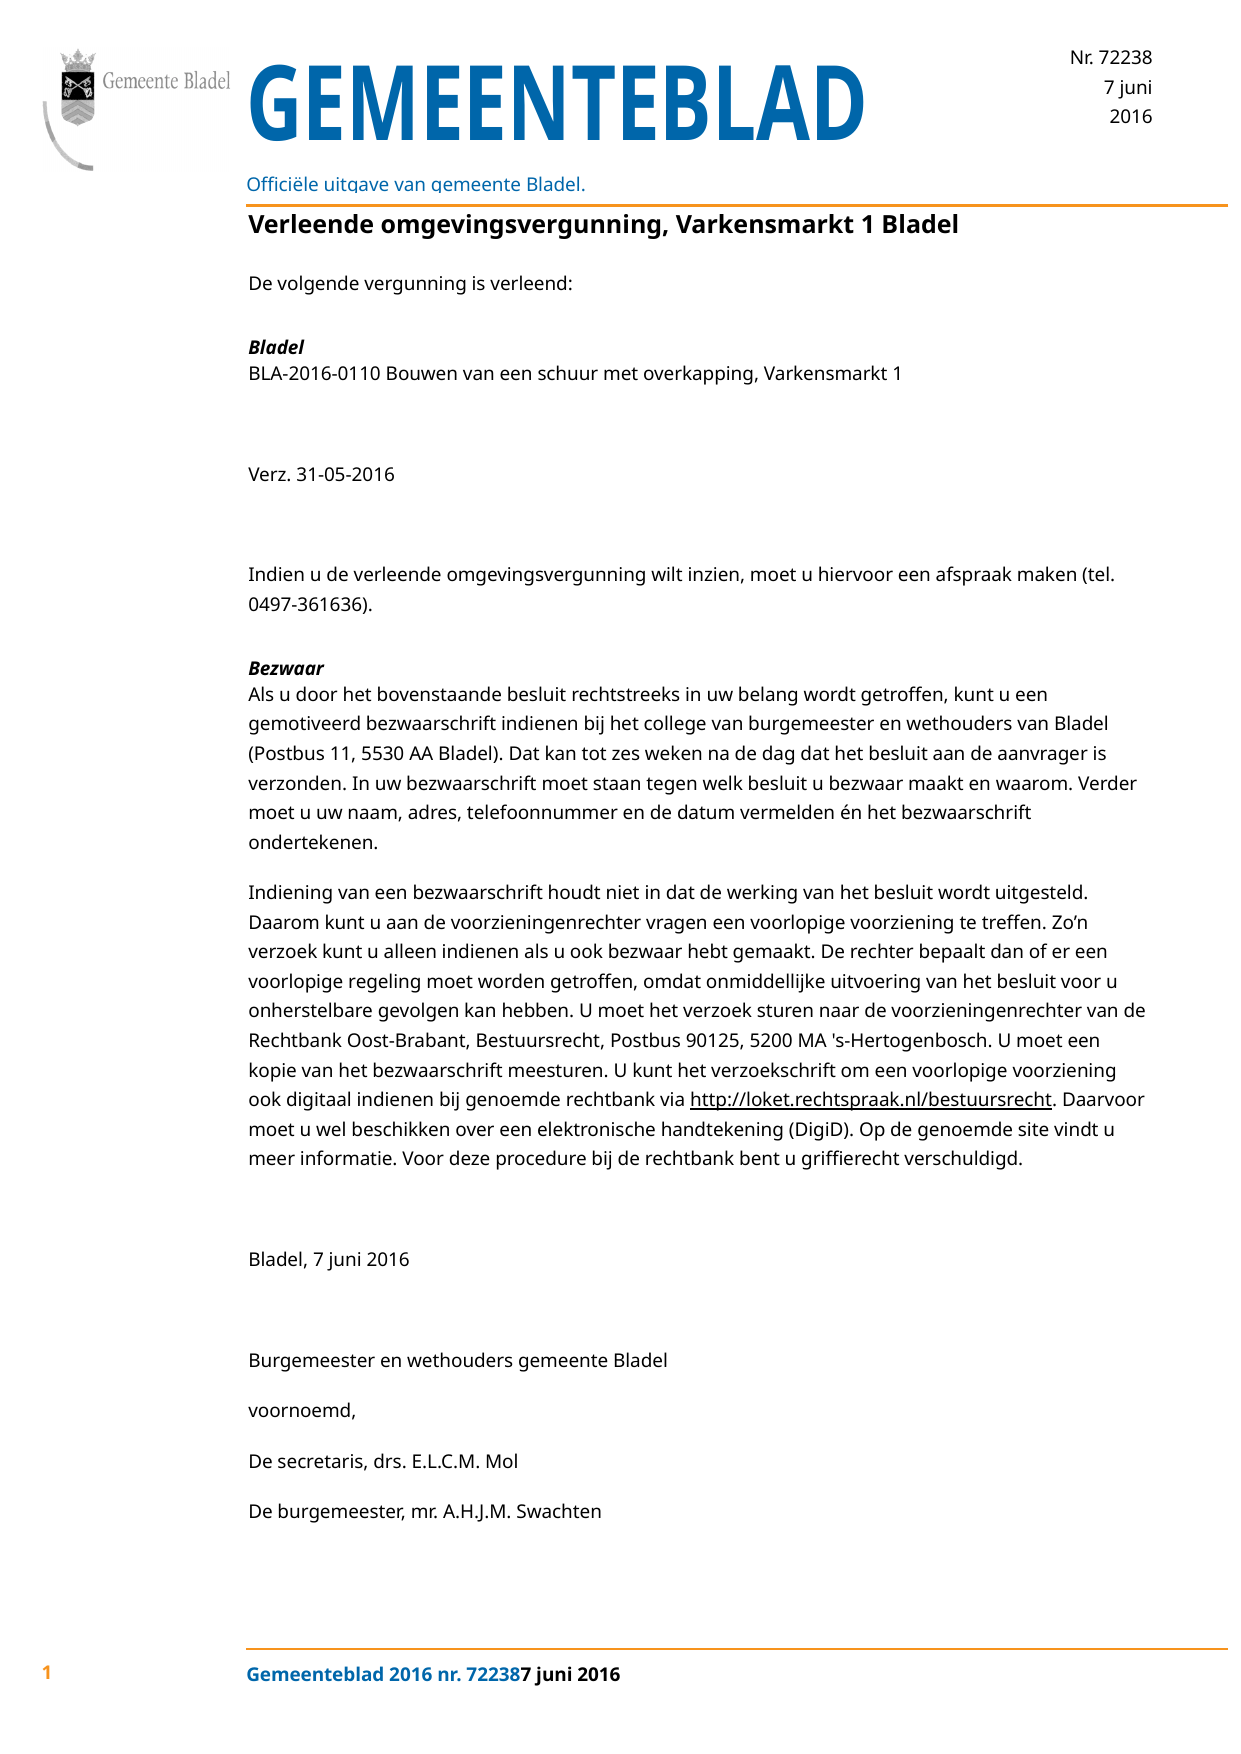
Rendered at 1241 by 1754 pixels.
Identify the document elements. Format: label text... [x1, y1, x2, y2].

text Bladel [248, 334, 1152, 360]
text Burgemeester en wethouders gemeente Bladel [248, 1347, 1152, 1373]
text Bezwaar [248, 655, 1152, 681]
text Indiening van een bezwaarschrift houdt niet in dat de werking van het besluit wordt uitgesteld. Daarom kunt u aan de voorzieningenrechter vragen een voorlopige voorziening te treffen. Zo’n verzoek kunt u alleen indienen als u ook bezwaar hebt gemaakt. De rechter bepaalt dan of er een voorlopige regeling moet worden getroffen, omdat onmiddellijke uitvoering van het besluit voor u onherstelbare gevolgen kan hebben. U moet het verzoek sturen naar de voorzieningenrechter van de Rechtbank Oost-Brabant, Bestuursrecht, Postbus 90125, 5200 MA 's-Hertogenbosch. U moet een kopie van het bezwaarschrift meesturen. U kunt het verzoekschrift om een voorlopige voorziening ook digitaal indienen bij genoemde rechtbank via http://loket.rechtspraak.nl/bestuursrecht. Daarvoor moet u wel beschikken over een elektronische handtekening (DigiD). Op de genoemde site vindt u meer informatie. Voor deze procedure bij de rechtbank bent u griffierecht verschuldigd. [248, 879, 1152, 1171]
text voornoemd, [248, 1398, 1152, 1423]
text Als u door het bovenstaande besluit rechtstreeks in uw belang wordt getroffen, kunt u een gemotiveerd bezwaarschrift indienen bij het college van burgemeester en wethouders van Bladel (Postbus 11, 5530 AA Bladel). Dat kan tot zes weken na de dag dat het besluit aan de aanvrager is verzonden. In uw bezwaarschrift moet staan tegen welk besluit u bezwaar maakt en waarom. Verder moet u uw naam, adres, telefoonnummer en de datum vermelden én het bezwaarschrift ondertekenen. [248, 681, 1152, 854]
text Bladel, 7 juni 2016 [248, 1246, 1152, 1272]
text Verz. 31-05-2016 [248, 461, 1152, 487]
text Verleende omgevingsvergunning, Varkensmarkt 1 Bladel [248, 207, 1152, 241]
picture [41, 47, 231, 172]
text De secretaris, drs. E.L.C.M. Mol [248, 1448, 1152, 1474]
text De volgende vergunning is verleend: [248, 270, 1152, 296]
text Indien u de verleende omgevingsvergunning wilt inzien, moet u hiervoor een afspraak maken (tel. 0497-361636). [248, 562, 1152, 617]
text BLA-2016-0110 Bouwen van een schuur met overkapping, Varkensmarkt 1 [248, 360, 1152, 386]
text De burgemeester, mr. A.H.J.M. Swachten [248, 1498, 1152, 1524]
